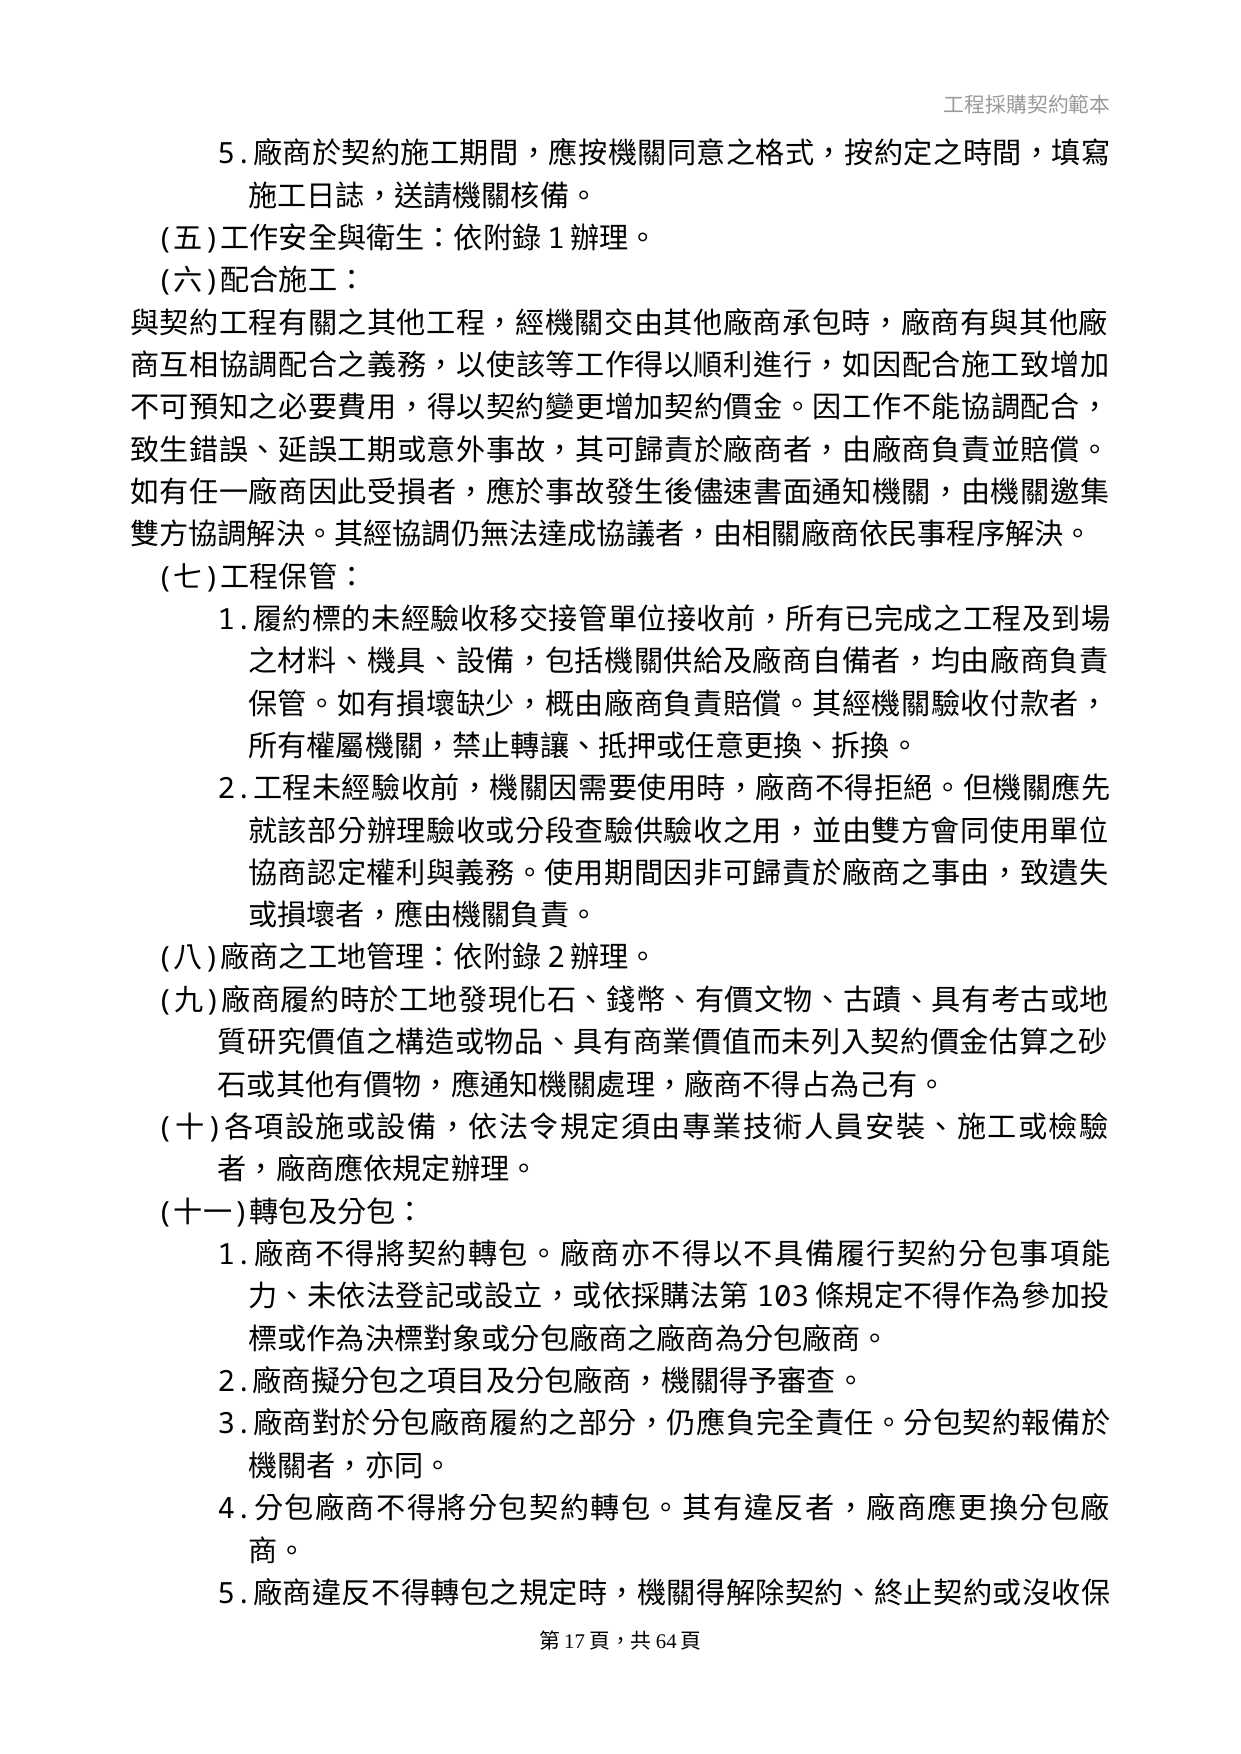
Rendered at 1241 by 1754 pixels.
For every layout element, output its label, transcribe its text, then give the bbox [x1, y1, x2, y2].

text (八)廠商之工地管理：依附錄2辦理。 [156, 934, 1110, 976]
text 5.廠商於契約施工期間，應按機關同意之格式，按約定之時間，填寫施工日誌，送請機關核備。 [217, 130, 1110, 214]
text 3.廠商對於分包廠商履約之部分，仍應負完全責任。分包契約報備於機關者，亦同。 [217, 1400, 1110, 1485]
text (六)配合施工： [156, 257, 1110, 299]
text 1.履約標的未經驗收移交接管單位接收前，所有已完成之工程及到場之材料、機具、設備，包括機關供給及廠商自備者，均由廠商負責保管。如有損壞缺少，概由廠商負責賠償。其經機關驗收付款者，所有權屬機關，禁止轉讓、抵押或任意更換、拆換。 [217, 596, 1110, 765]
text (十一)轉包及分包： [156, 1188, 1110, 1231]
text 1.廠商不得將契約轉包。廠商亦不得以不具備履行契約分包事項能力、未依法登記或設立，或依採購法第103條規定不得作為參加投標或作為決標對象或分包廠商之廠商為分包廠商。 [217, 1231, 1110, 1358]
text (七)工程保管： [156, 553, 1110, 596]
text 5.廠商違反不得轉包之規定時，機關得解除契約、終止契約或沒收保 [217, 1569, 1110, 1612]
text (十)各項設施或設備，依法令規定須由專業技術人員安裝、施工或檢驗者，廠商應依規定辦理。 [156, 1103, 1110, 1188]
text (九)廠商履約時於工地發現化石、錢幣、有價文物、古蹟、具有考古或地質研究價值之構造或物品、具有商業價值而未列入契約價金估算之砂石或其他有價物，應通知機關處理，廠商不得占為己有。 [156, 976, 1110, 1103]
text 2.工程未經驗收前，機關因需要使用時，廠商不得拒絕。但機關應先就該部分辦理驗收或分段查驗供驗收之用，並由雙方會同使用單位協商認定權利與義務。使用期間因非可歸責於廠商之事由，致遺失或損壞者，應由機關負責。 [217, 765, 1110, 934]
text (五)工作安全與衛生：依附錄1辦理。 [156, 214, 1110, 257]
text 2.廠商擬分包之項目及分包廠商，機關得予審查。 [217, 1358, 1110, 1400]
text 與契約工程有關之其他工程，經機關交由其他廠商承包時，廠商有與其他廠商互相協調配合之義務，以使該等工作得以順利進行，如因配合施工致增加不可預知之必要費用，得以契約變更增加契約價金。因工作不能協調配合，致生錯誤、延誤工期或意外事故，其可歸責於廠商者，由廠商負責並賠償。如有任一廠商因此受損者，應於事故發生後儘速書面通知機關，由機關邀集雙方協調解決。其經協調仍無法達成協議者，由相關廠商依民事程序解決。 [130, 299, 1110, 553]
text 4.分包廠商不得將分包契約轉包。其有違反者，廠商應更換分包廠商。 [217, 1485, 1110, 1569]
